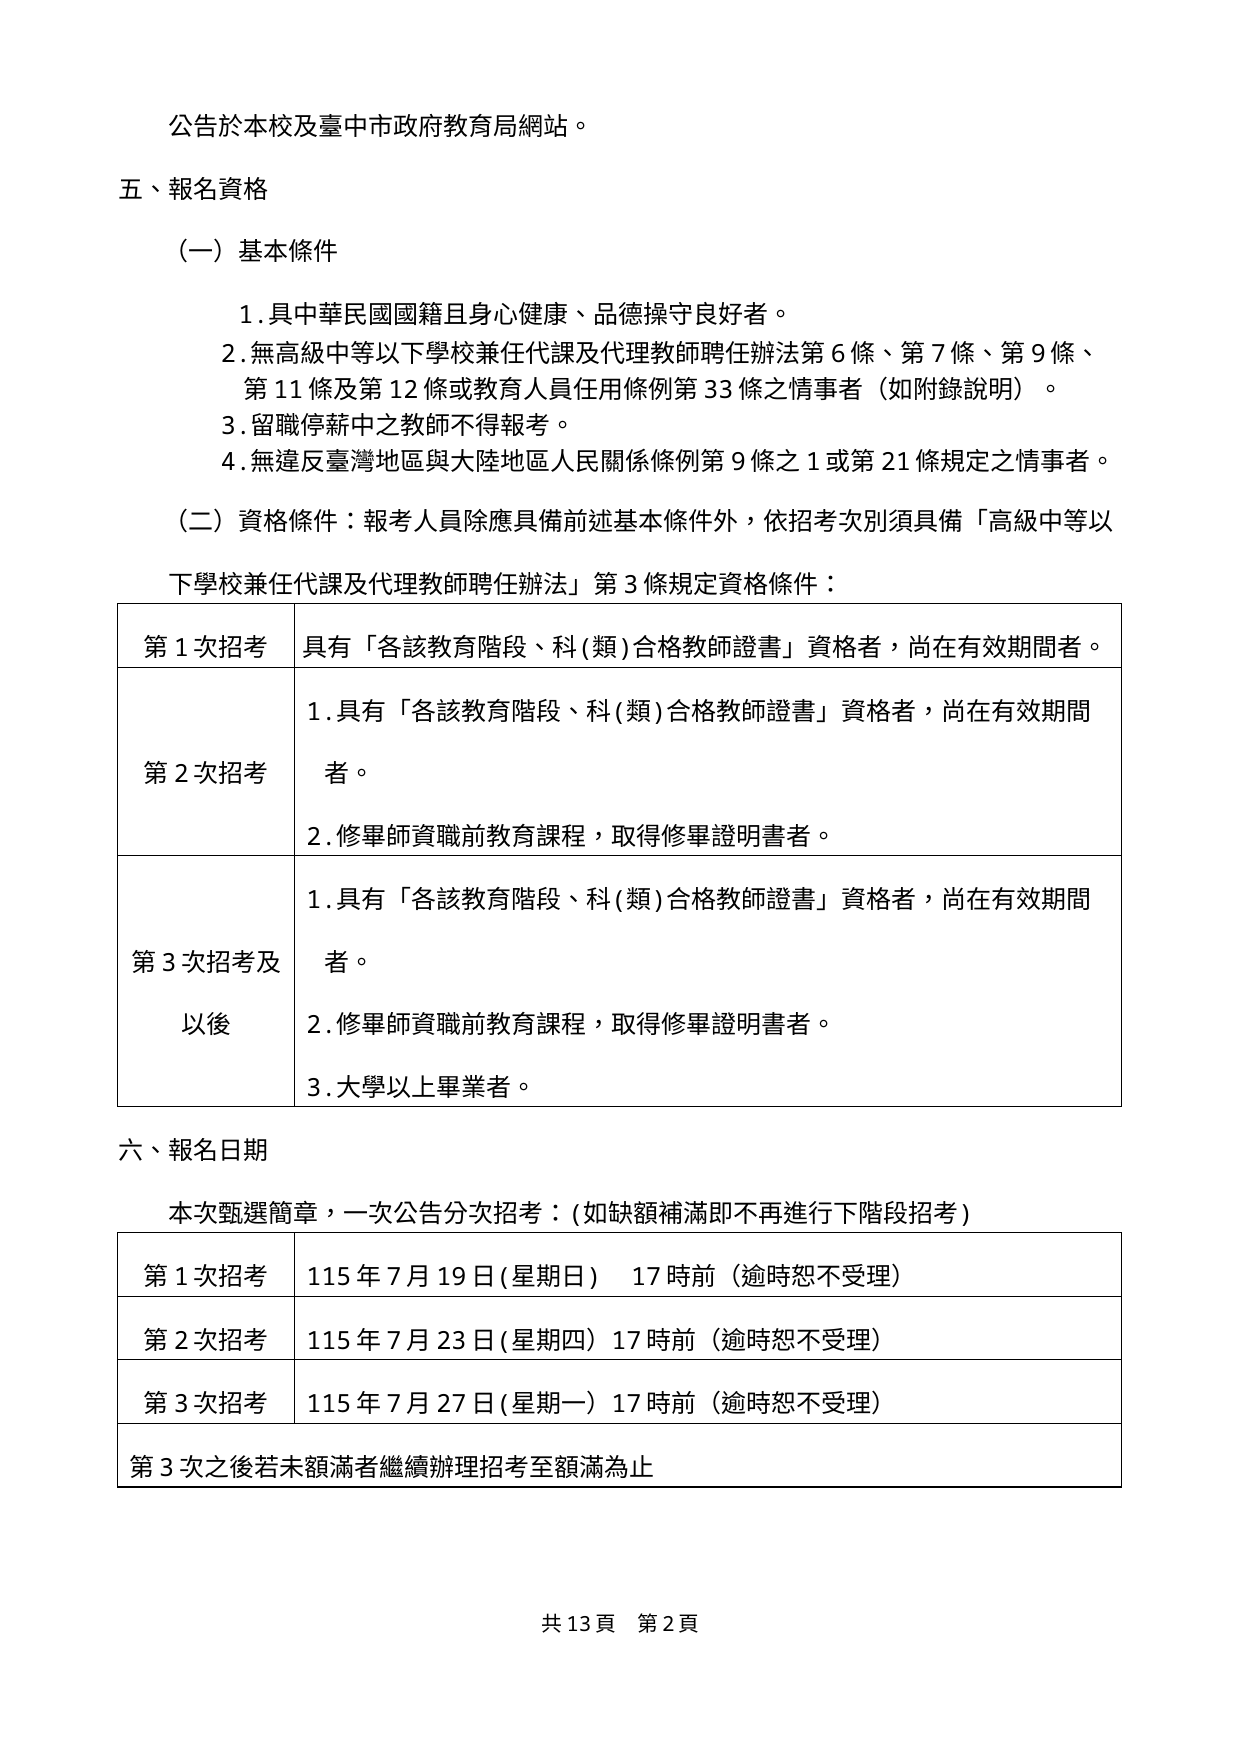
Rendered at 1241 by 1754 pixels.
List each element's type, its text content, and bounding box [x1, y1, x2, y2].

table_cell 1.具有「各該教育階段、科(類)合格教師證書」資格者，尚在有效期間者。 2.修畢師資職前教育課程，取得修畢證明書者。 [295, 668, 1121, 855]
table_cell 第3次招考 [118, 1360, 294, 1423]
table_cell 第3次招考及以後 [118, 856, 294, 1106]
table_header 第1次招考 [118, 604, 294, 667]
text 六、報名日期 本次甄選簡章，一次公告分次招考：(如缺額補滿即不再進行下階段招考) [118, 1107, 1122, 1232]
table_cell 第2次招考 [118, 668, 294, 855]
text 3.留職停薪中之教師不得報考。 [206, 406, 1122, 442]
text 本次甄選簡章為一次公告分次招考，倘前次招考甄選未通過或無人報名或甄選未足額，續辦下階段招考。如缺額補滿，則不再進行下階段招考。各階段甄選結果相關事宜，皆公告於本校及臺中市政府教育局網站。 [168, 83, 1122, 146]
table_header 第1次招考 [118, 1233, 294, 1296]
table_cell 1.具有「各該教育階段、科(類)合格教師證書」資格者，尚在有效期間者。 2.修畢師資職前教育課程，取得修畢證明書者。 3.大學以上畢業者。 [295, 856, 1121, 1106]
table_header 具有「各該教育階段、科(類)合格教師證書」資格者，尚在有效期間者。 [295, 604, 1121, 667]
text 2.無高級中等以下學校兼任代課及代理教師聘任辦法第6條、第7條、第9條、第11條及第12條或教育人員任用條例第33條之情事者（如附錄說明）。 [206, 333, 1122, 406]
table_header 115年7月19日(星期日) 17時前（逾時恕不受理） [295, 1233, 1121, 1296]
table_cell 115年7月27日(星期一）17時前（逾時恕不受理） [295, 1360, 1121, 1423]
text （一）基本條件 [118, 208, 1122, 271]
table_cell 第3次之後若未額滿者繼續辦理招考至額滿為止 [118, 1424, 1121, 1486]
text 1.具中華民國國籍且身心健康、品德操守良好者。 [118, 271, 1122, 333]
text 五、報名資格 [118, 146, 1122, 208]
text 4.無違反臺灣地區與大陸地區人民關係條例第9條之1或第21條規定之情事者。 [206, 442, 1122, 478]
text （二）資格條件：報考人員除應具備前述基本條件外，依招考次別須具備「高級中等以下學校兼任代課及代理教師聘任辦法」第3條規定資格條件： [118, 478, 1122, 603]
table_cell 115年7月23日(星期四）17時前（逾時恕不受理） [295, 1297, 1121, 1359]
table_cell 第2次招考 [118, 1297, 294, 1359]
